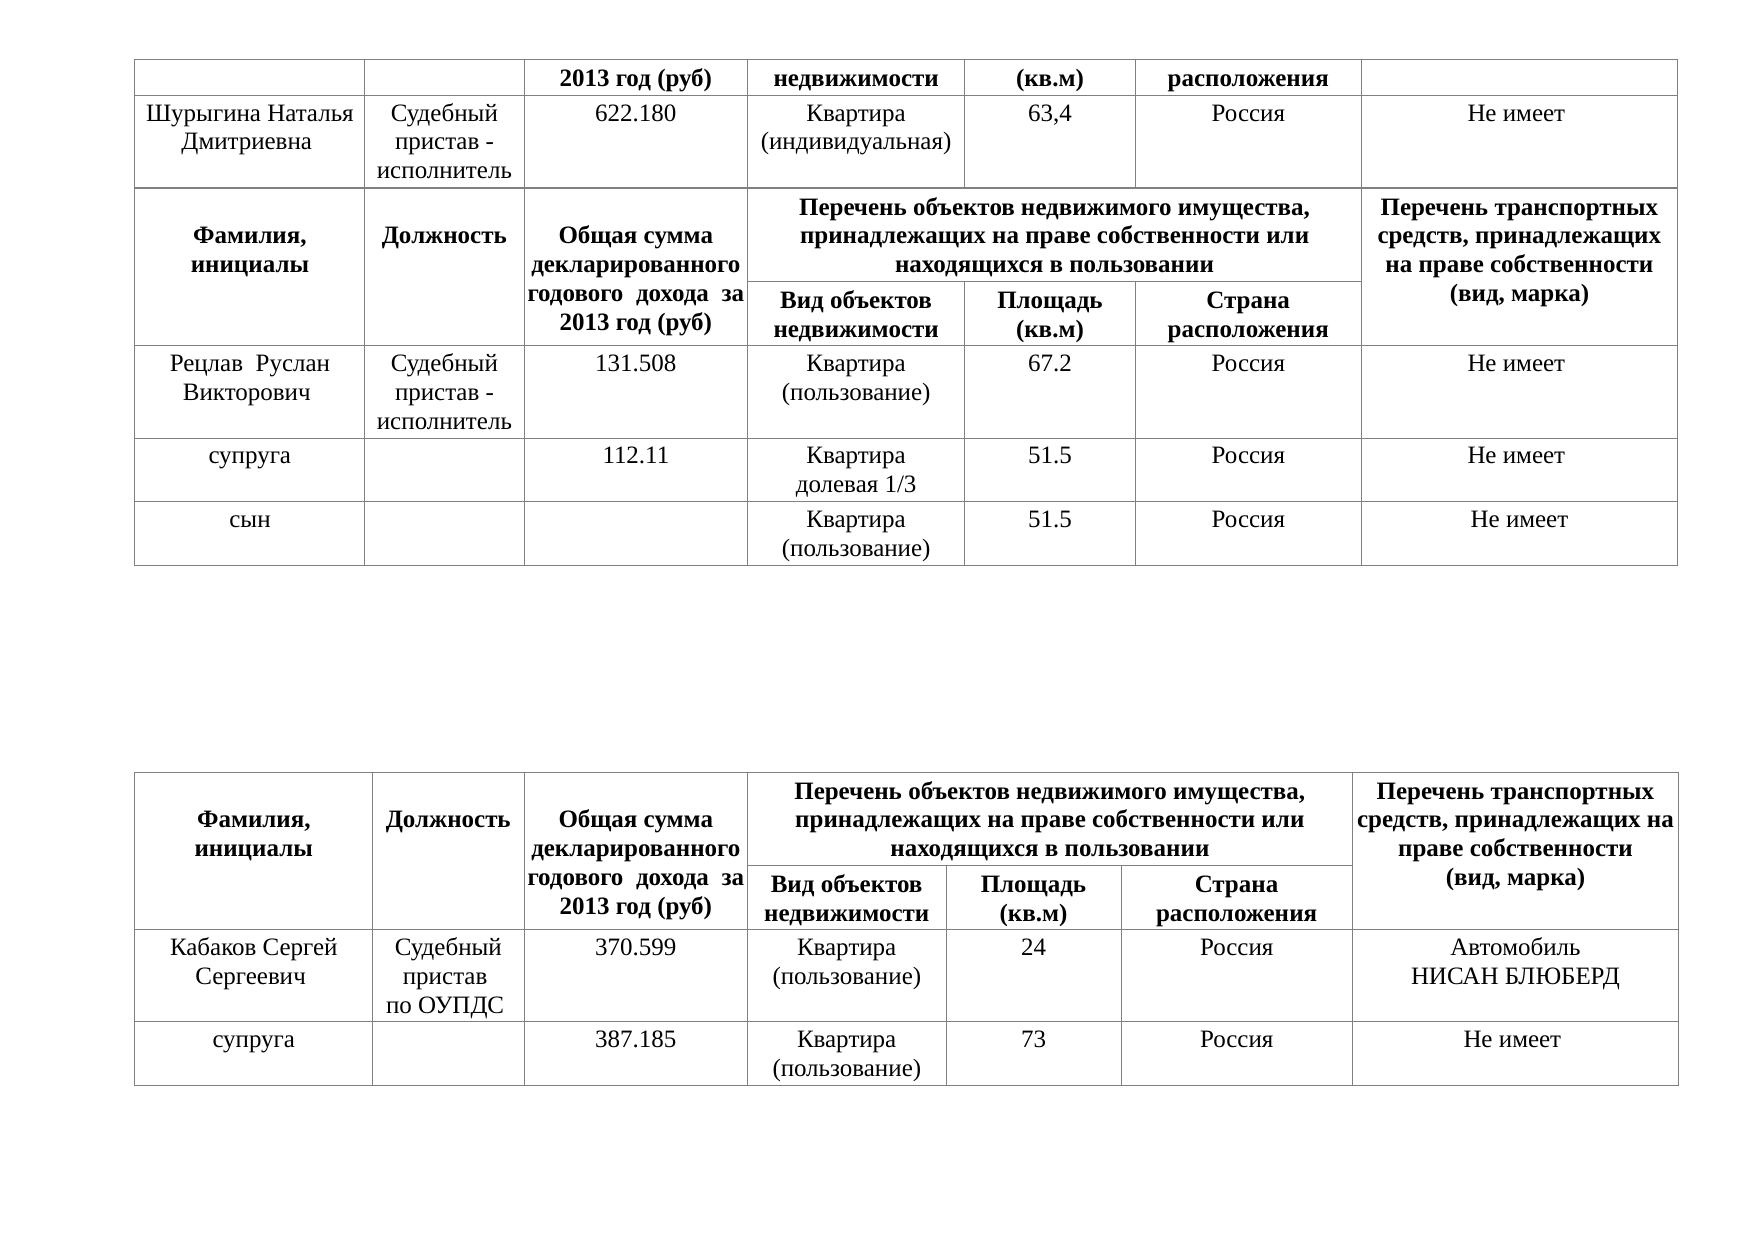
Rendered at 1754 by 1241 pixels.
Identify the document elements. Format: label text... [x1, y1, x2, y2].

table_cell расположения [1136, 60, 1361, 95]
table_cell [373, 1022, 524, 1085]
table_cell Квартира (пользование) [748, 346, 964, 438]
table_cell 112.11 [525, 439, 747, 501]
table_cell недвижимости [748, 60, 964, 95]
table_cell супруга [135, 1022, 372, 1085]
table_cell Не имеет [1362, 346, 1677, 438]
table_cell 131.508 [525, 346, 747, 438]
table_cell Кабаков Сергей Сергеевич [135, 930, 372, 1021]
table_cell 622.180 [525, 96, 747, 187]
table_cell 51,5 [965, 502, 1135, 564]
table_cell Площадь (кв.м) [965, 282, 1135, 345]
table_cell 387.185 [525, 1022, 747, 1085]
table_header Общая сумма декларированного годового дохода за 2013 год (руб) [525, 189, 747, 345]
table_cell Судебный пристав по ОУПДС [373, 930, 524, 1021]
table_cell [365, 439, 524, 501]
table_cell Автомобиль НИСАН БЛЮБЕРД [1353, 930, 1678, 1021]
table_cell супруга [135, 439, 364, 501]
table_cell Площадь (кв.м) [947, 866, 1121, 929]
table_header Общая сумма декларированного годового дохода за 2013 год (руб) [525, 773, 747, 929]
table_cell Россия [1136, 439, 1361, 501]
table_cell Шурыгина Наталья Дмитриевна [135, 96, 364, 187]
table_cell Россия [1136, 346, 1361, 438]
table_cell Квартира (индивидуальная) [748, 96, 964, 187]
table_cell Не имеет [1362, 96, 1677, 187]
table_header Фамилия, инициалы [135, 773, 372, 929]
table_cell [365, 502, 524, 564]
table_cell Не имеет [1362, 502, 1677, 564]
table_cell Судебный пристав - исполнитель [365, 96, 524, 187]
table_cell Квартира долевая 1/3 [748, 439, 964, 501]
table_cell [525, 502, 747, 564]
table_cell 67,2 [965, 346, 1135, 438]
table_header Фамилия, инициалы [135, 189, 364, 345]
table_cell Страна расположения [1122, 866, 1352, 929]
table_header [1362, 60, 1677, 95]
table_header Должность [373, 773, 524, 929]
table_header [365, 60, 524, 95]
table_cell Не имеет [1362, 439, 1677, 501]
table_header Перечень транспортных средств, принадлежащих на праве собственности (вид, марка) [1362, 189, 1677, 345]
table_cell 63,4 [965, 96, 1135, 187]
table_cell сын [135, 502, 364, 564]
table_cell Россия [1122, 1022, 1352, 1085]
table_header Перечень объектов недвижимого имущества, принадлежащих на праве собственности или находящихся в пользовании [748, 189, 1361, 281]
table_header [135, 60, 364, 95]
table_cell Россия [1122, 930, 1352, 1021]
table_header 2013 год (руб) [525, 60, 747, 95]
table_cell Квартира (пользование) [748, 502, 964, 564]
table_cell (кв.м) [965, 60, 1135, 95]
table_cell 24 [947, 930, 1121, 1021]
table_cell Квартира (пользование) [748, 1022, 946, 1085]
table_cell Вид объектов недвижимости [748, 282, 964, 345]
table_header Перечень транспортных средств, принадлежащих на праве собственности (вид, марка) [1353, 773, 1678, 929]
table_header Должность [365, 189, 524, 345]
table_cell Не имеет [1353, 1022, 1678, 1085]
table_cell Квартира (пользование) [748, 930, 946, 1021]
table_cell Вид объектов недвижимости [748, 866, 946, 929]
table_cell Россия [1136, 502, 1361, 564]
table_cell Судебный пристав - исполнитель [365, 346, 524, 438]
table_cell Страна расположения [1136, 282, 1361, 345]
table_cell Россия [1136, 96, 1361, 187]
table_cell 51,5 [965, 439, 1135, 501]
table_header Перечень объектов недвижимого имущества, принадлежащих на праве собственности или находящихся в пользовании [748, 773, 1352, 865]
table_cell 73 [947, 1022, 1121, 1085]
table_cell 370.599 [525, 930, 747, 1021]
table_cell Рецлав Руслан Викторович [135, 346, 364, 438]
